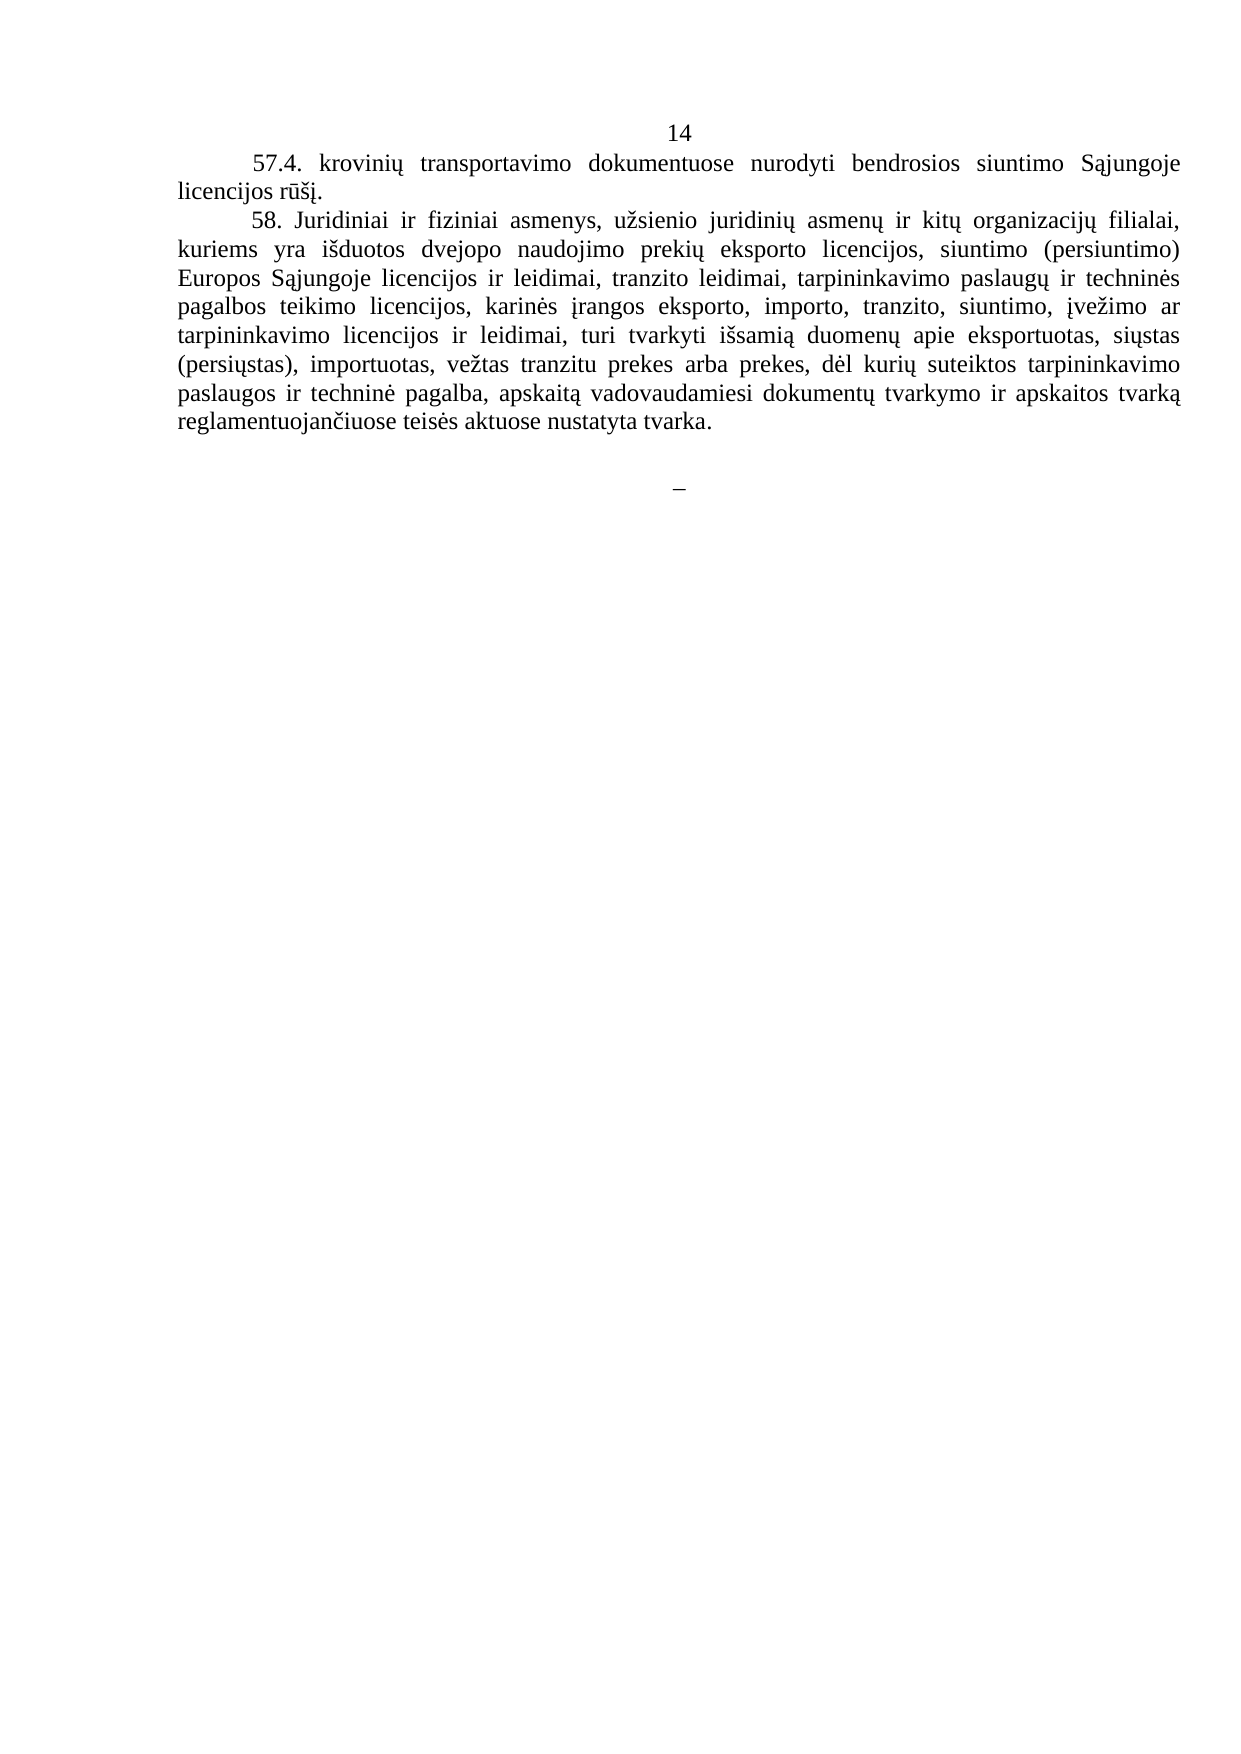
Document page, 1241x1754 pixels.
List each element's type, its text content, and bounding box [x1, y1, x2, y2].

text 57.4. krovinių transportavimo dokumentuose nurodyti bendrosios siuntimo Sąjungoje licencijos rūšį. [177, 148, 1181, 205]
text 58. Juridiniai ir fiziniai asmenys, užsienio juridinių asmenų ir kitų organizacijų filialai, kuriems yra išduotos dvejopo naudojimo prekių eksporto licencijos, siuntimo (persiuntimo) Europos Sąjungoje licencijos ir leidimai, tranzito leidimai, tarpininkavimo paslaugų ir techninės pagalbos teikimo licencijos, karinės įrangos eksporto, importo, tranzito, siuntimo, įvežimo ar tarpininkavimo licencijos ir leidimai, turi tvarkyti išsamią duomenų apie eksportuotas, siųstas (persiųstas), importuotas, vežtas tranzitu prekes arba prekes, dėl kurių suteiktos tarpininkavimo paslaugos ir techninė pagalba, apskaitą vadovaudamiesi dokumentų tvarkymo ir apskaitos tvarką reglamentuojančiuose teisės aktuose nustatyta tvarka. [177, 205, 1181, 435]
text _ [177, 464, 1181, 493]
